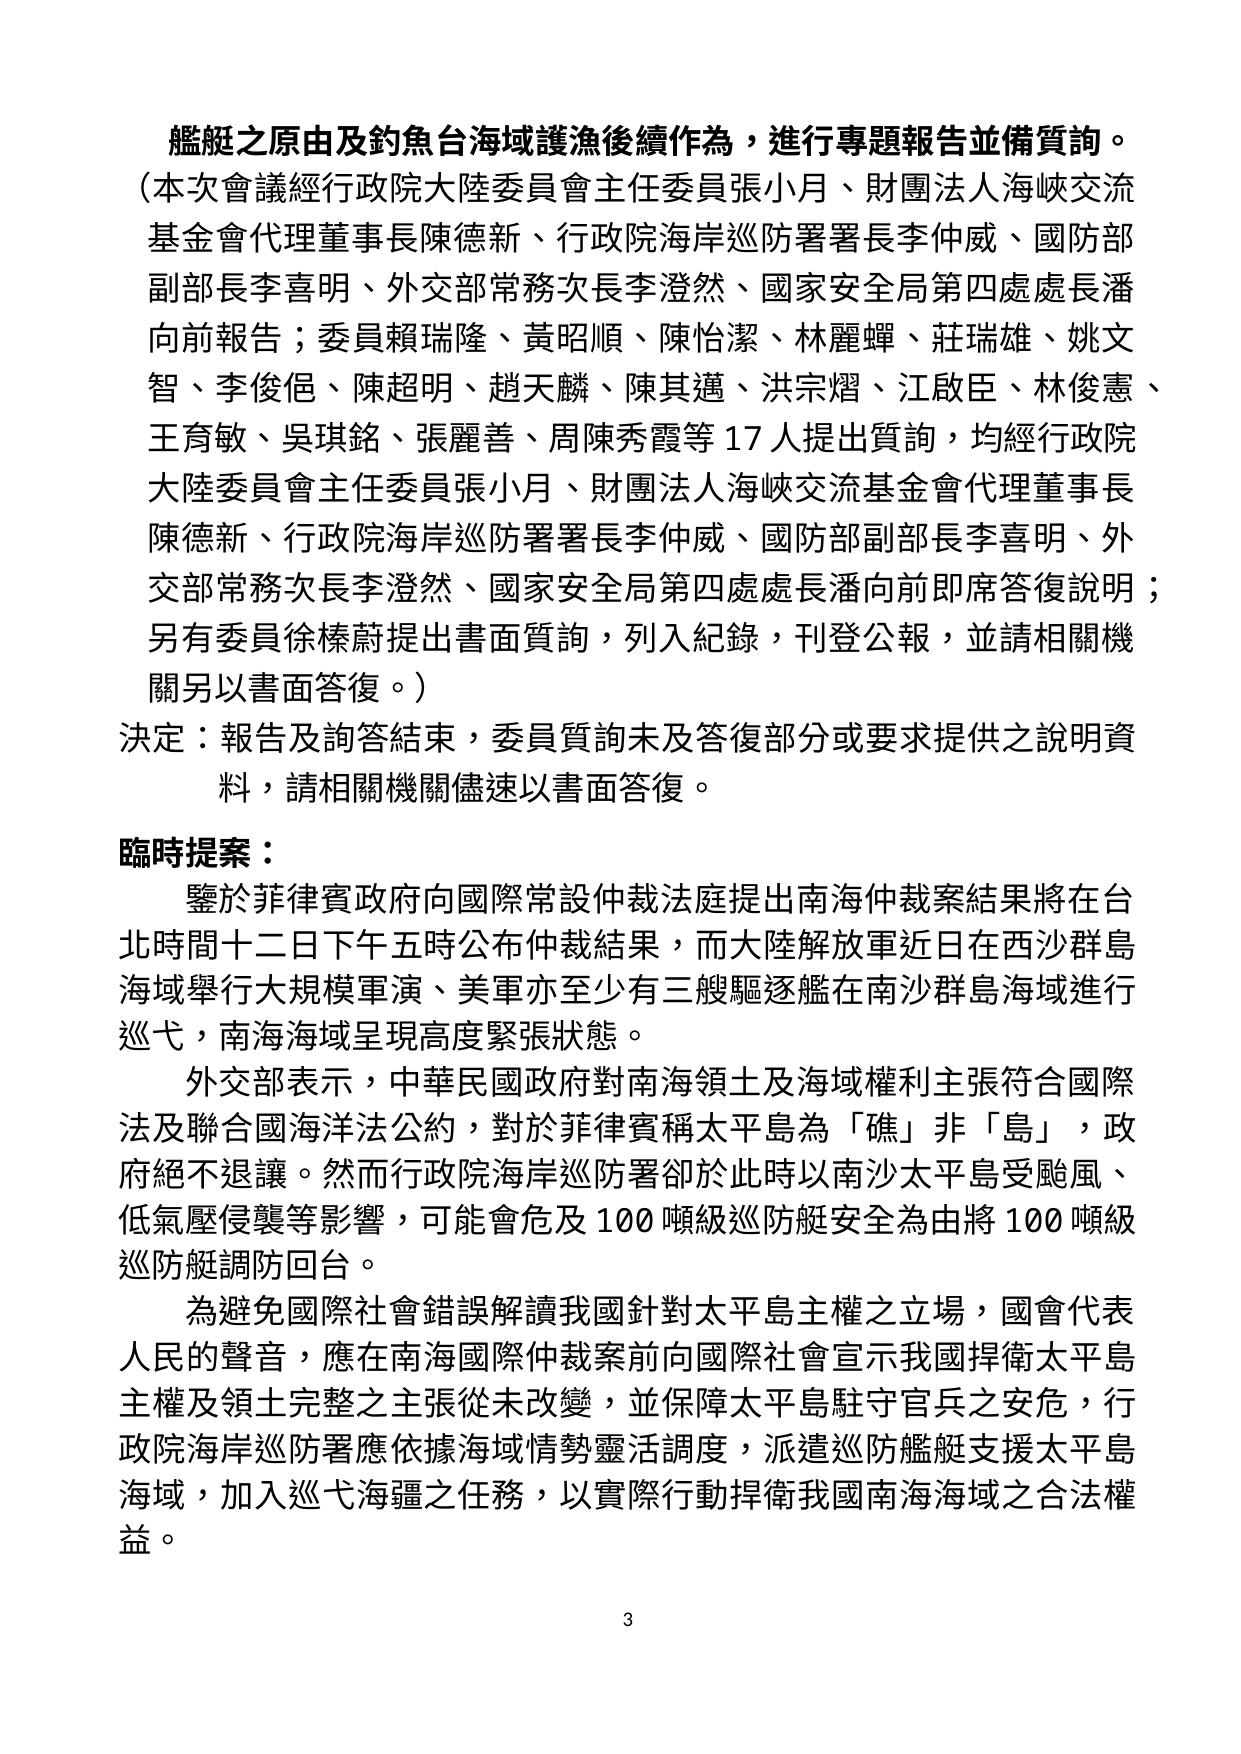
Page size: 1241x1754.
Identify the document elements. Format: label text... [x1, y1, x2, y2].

text （本次會議經行政院大陸委員會主任委員張小月、財團法人海峽交流基金會代理董事長陳德新、行政院海岸巡防署署長李仲威、國防部副部長李喜明、外交部常務次長李澄然、國家安全局第四處處長潘向前報告；委員賴瑞隆、黃昭順、陳怡潔、林麗蟬、莊瑞雄、姚文智、李俊俋、陳超明、趙天麟、陳其邁、洪宗熠、江啟臣、林俊憲、王育敏、吳琪銘、張麗善、周陳秀霞等17人提出質詢，均經行政院大陸委員會主任委員張小月、財團法人海峽交流基金會代理董事長陳德新、行政院海岸巡防署署長李仲威、國防部副部長李喜明、外交部常務次長李澄然、國家安全局第四處處長潘向前即席答復說明；另有委員徐榛蔚提出書面質詢，列入紀錄，刊登公報，並請相關機關另以書面答復。） [118, 160, 1137, 710]
text 鑒於菲律賓政府向國際常設仲裁法庭提出南海仲裁案結果將在台北時間十二日下午五時公布仲裁結果，而大陸解放軍近日在西沙群島海域舉行大規模軍演、美軍亦至少有三艘驅逐艦在南沙群島海域進行巡弋，南海海域呈現高度緊張狀態。 [118, 874, 1137, 1058]
text 艦艇之原由及釣魚台海域護漁後續作為，進行專題報告並備質詢。 [118, 97, 1137, 160]
text 決定：報告及詢答結束，委員質詢未及答復部分或要求提供之說明資料，請相關機關儘速以書面答復。 [118, 710, 1137, 810]
text 為避免國際社會錯誤解讀我國針對太平島主權之立場，國會代表人民的聲音，應在南海國際仲裁案前向國際社會宣示我國捍衛太平島主權及領土完整之主張從未改變，並保障太平島駐守官兵之安危，行政院海岸巡防署應依據海域情勢靈活調度，派遣巡防艦艇支援太平島海域，加入巡弋海疆之任務，以實際行動捍衛我國南海海域之合法權益。 [118, 1287, 1137, 1562]
text 臨時提案： [118, 829, 1137, 874]
text 外交部表示，中華民國政府對南海領土及海域權利主張符合國際法及聯合國海洋法公約，對於菲律賓稱太平島為「礁」非「島」，政府絕不退讓。然而行政院海岸巡防署卻於此時以南沙太平島受颱風、低氣壓侵襲等影響，可能會危及100噸級巡防艇安全為由將100噸級巡防艇調防回台。 [118, 1058, 1137, 1287]
